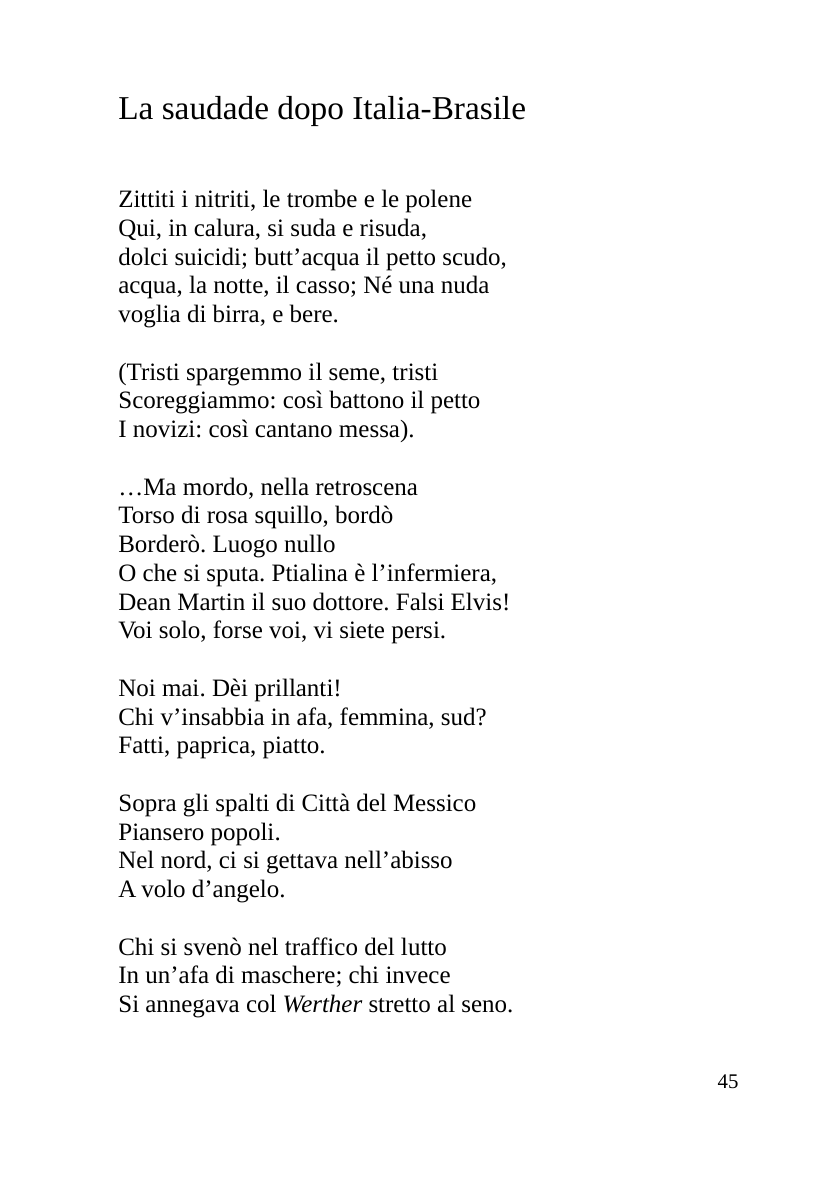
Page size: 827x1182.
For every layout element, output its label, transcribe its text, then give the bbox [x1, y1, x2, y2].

text A volo d’angelo. [118, 874, 738, 903]
text Sopra gli spalti di Città del Messico [118, 788, 738, 817]
text acqua, la notte, il casso; Né una nuda [118, 271, 738, 299]
text Voi solo, forse voi, vi siete persi. [118, 616, 738, 644]
text Piansero popoli. [118, 817, 738, 846]
text Dean Martin il suo dottore. Falsi Elvis! [118, 587, 738, 616]
text Torso di rosa squillo, bordò [118, 501, 738, 529]
text Scoreggiammo: così battono il petto [118, 386, 738, 414]
text (Tristi spargemmo il seme, tristi [118, 357, 738, 386]
text Noi mai. Dèi prillanti! [118, 673, 738, 702]
text Chi v’insabbia in afa, femmina, sud? [118, 702, 738, 731]
text Si annegava col Werther stretto al seno. [118, 989, 738, 1018]
subtitle La saudade dopo Italia-Brasile [118, 88, 738, 127]
text I novizi: così cantano messa). [118, 414, 738, 443]
text voglia di birra, e bere. [118, 299, 738, 328]
text …Ma mordo, nella retroscena [118, 472, 738, 501]
text Qui, in calura, si suda e risuda, [118, 213, 738, 242]
text dolci suicidi; butt’acqua il petto scudo, [118, 242, 738, 271]
text Zittiti i nitriti, le trombe e le polene [118, 184, 738, 213]
text In un’afa di maschere; chi invece [118, 961, 738, 989]
text Chi si svenò nel traffico del lutto [118, 932, 738, 961]
text Borderò. Luogo nullo [118, 529, 738, 558]
text Fatti, paprica, piatto. [118, 731, 738, 759]
text Nel nord, ci si gettava nell’abisso [118, 846, 738, 874]
text O che si sputa. Ptialina è l’infermiera, [118, 558, 738, 587]
